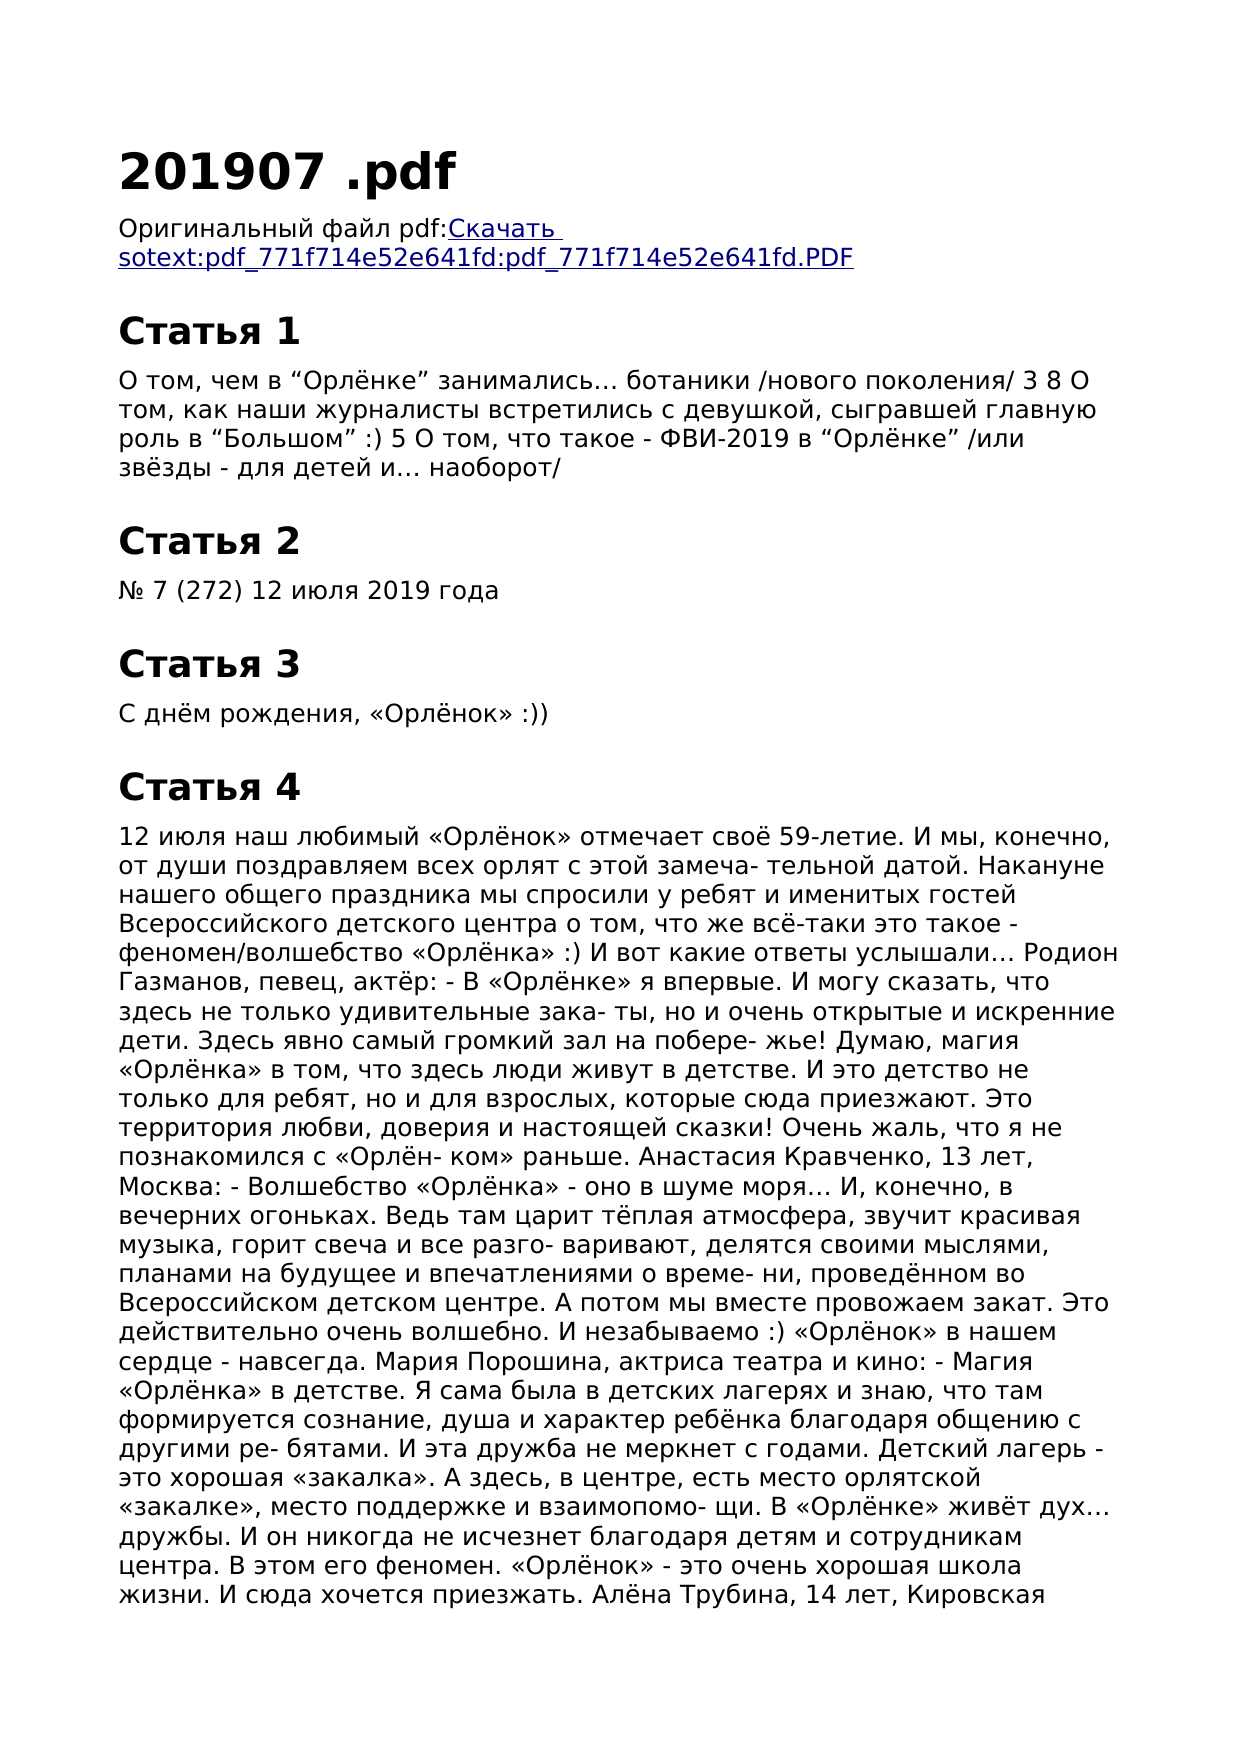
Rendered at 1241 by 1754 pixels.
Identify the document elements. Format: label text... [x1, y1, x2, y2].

subtitle Статья 4 [118, 766, 1122, 809]
text № 7 (272) 12 июля 2019 года [118, 576, 1122, 605]
text С днём рождения, «Орлёнок» :)) [118, 699, 1122, 728]
subtitle 201907 .pdf [118, 143, 1122, 201]
subtitle Статья 1 [118, 310, 1122, 353]
text 12 июля наш любимый «Орлёнок» отмечает своё 59-летие. И мы, конечно, от души поздравляем всех орлят с этой замеча- тельной датой. Накануне нашего общего праздника мы спросили у ребят и именитых гостей Всероссийского детского центра о том, что же всё-таки это такое - феномен/волшебство «Орлёнка» :) И вот какие ответы услышали… Родион Газманов, певец, актёр: - В «Орлёнке» я впервые. И могу сказать, что здесь не только удивительные зака- ты, но и очень открытые и искренние дети. Здесь явно самый громкий зал на побере- жье! Думаю, магия «Орлёнка» в том, что здесь люди живут в детстве. И это детство не только для ребят, но и для взрослых, которые сюда приезжают. Это территория любви, доверия и настоящей сказки! Очень жаль, что я не познакомился с «Орлён- ком» раньше. Анастасия Кравченко, 13 лет, Москва: - Волшебство «Орлёнка» - оно в шуме моря… И, конечно, в вечерних огоньках. Ведь там царит тёплая атмосфера, звучит красивая музыка, горит свеча и все разго- варивают, делятся своими мыслями, планами на будущее и впечатлениями о време- ни, проведённом во Всероссийском детском центре. А потом мы вместе провожаем закат. Это действительно очень волшебно. И незабываемо :) «Орлёнок» в нашем сердце - навсегда. Мария Порошина, актриса театра и кино: - Магия «Орлёнка» в детстве. Я сама была в детских лагерях и знаю, что там формируется сознание, душа и характер ребёнка благодаря общению с другими ре- бятами. И эта дружба не меркнет с годами. Детский лагерь - это хорошая «закалка». А здесь, в центре, есть место орлятской «закалке», место поддержке и взаимопомо- щи. В «Орлёнке» живёт дух… дружбы. И он никогда не исчезнет благодаря детям и сотрудникам центра. В этом его феномен. «Орлёнок» - это очень хорошая школа жизни. И сюда хочется приезжать. Алёна Трубина, 14 лет, Кировская [118, 822, 1122, 1609]
text О том, чем в “Орлёнке” занимались… ботаники /нового поколения/ 3 8 О том, как наши журналисты встретились с девушкой, сыгравшей главную роль в “Большом” :) 5 О том, что такое - ФВИ-2019 в “Орлёнке” /или звёзды - для детей и… наоборот/ [118, 366, 1122, 482]
subtitle Статья 2 [118, 520, 1122, 564]
subtitle Статья 3 [118, 643, 1122, 686]
text Оригинальный файл pdf:Скачать sotext:pdf_771f714e52e641fd:pdf_771f714e52e641fd.PDF [118, 214, 1122, 272]
